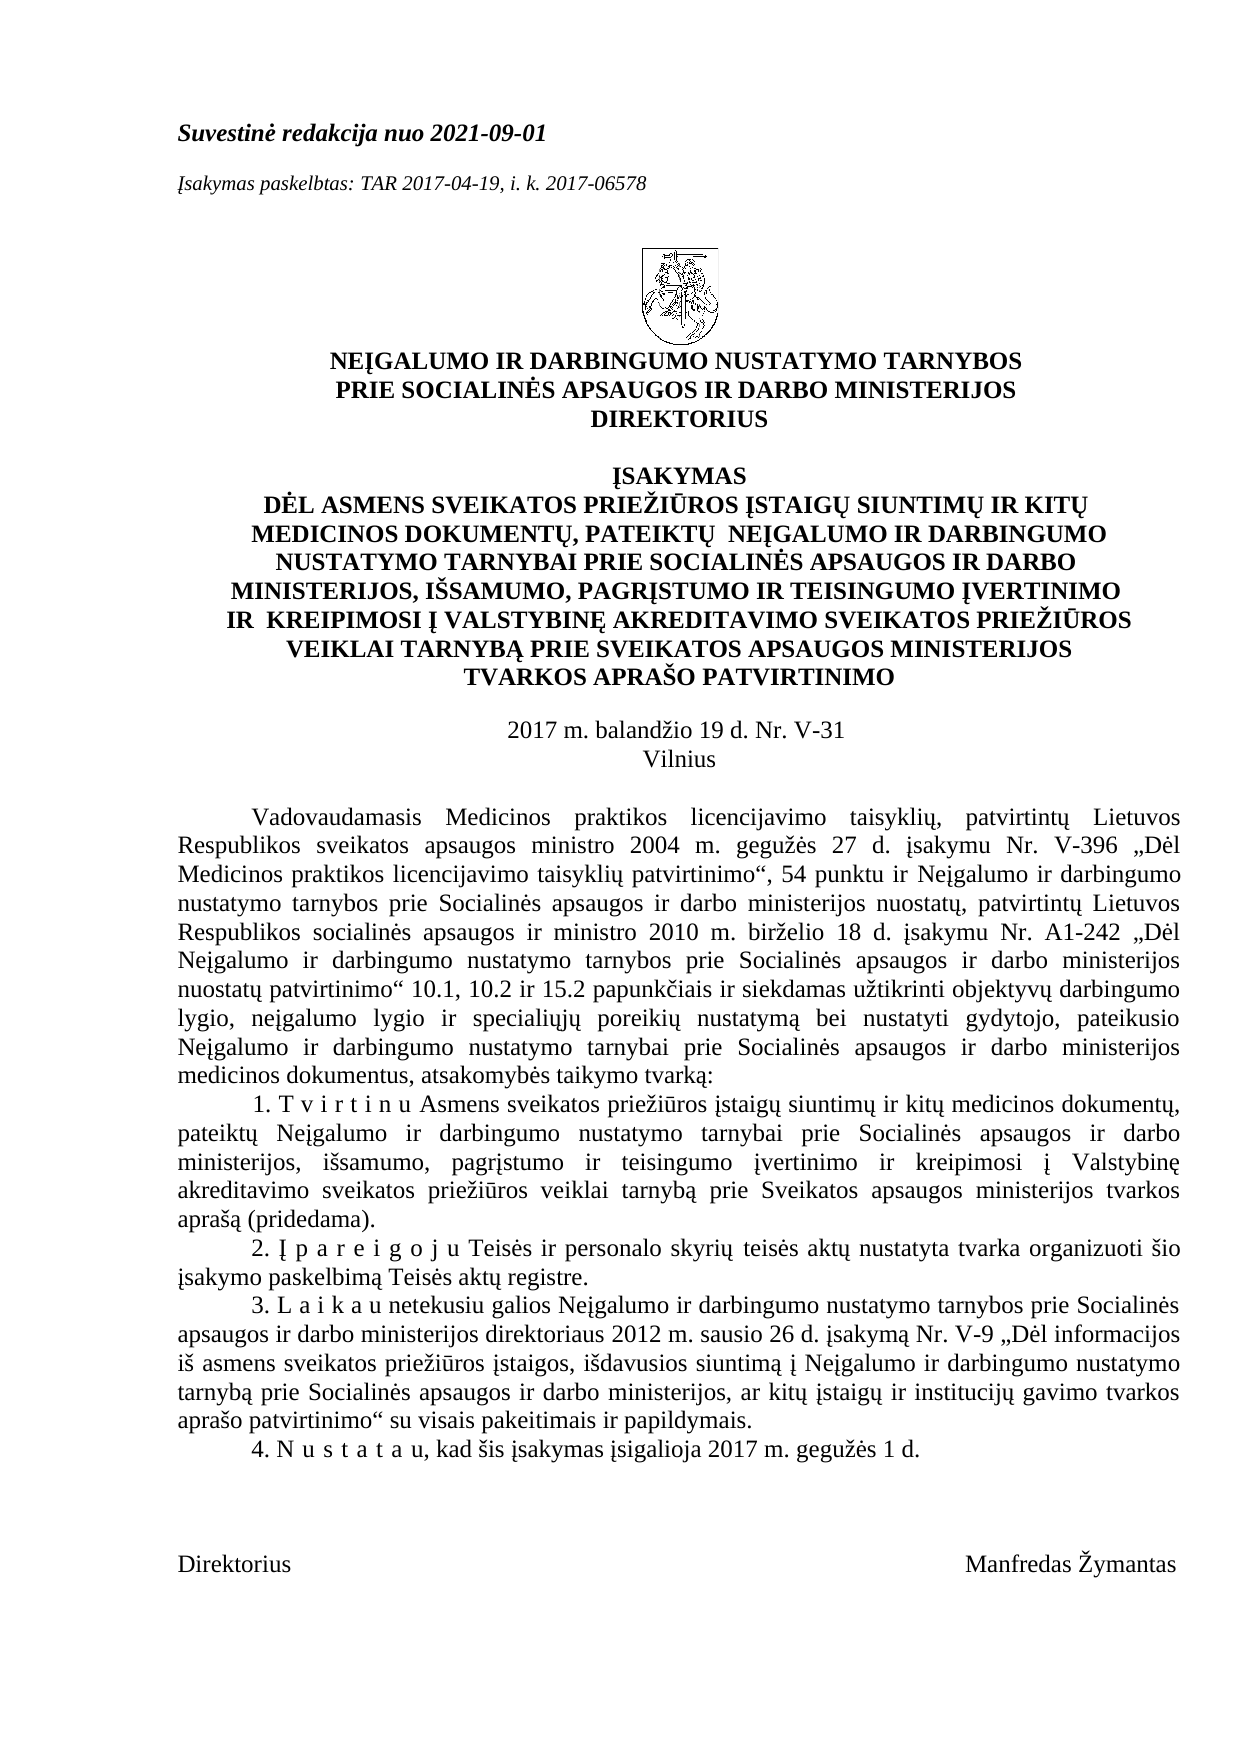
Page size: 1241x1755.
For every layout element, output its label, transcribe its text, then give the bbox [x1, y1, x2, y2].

text 3. L a i k a u netekusiu galios Neįgalumo ir darbingumo nustatymo tarnybos prie Socialinės apsaugos ir darbo ministerijos direktoriaus 2012 m. sausio 26 d. įsakymą Nr. V-9 „Dėl informacijos iš asmens sveikatos priežiūros įstaigos, išdavusios siuntimą į Neįgalumo ir darbingumo nustatymo tarnybą prie Socialinės apsaugos ir darbo ministerijos, ar kitų įstaigų ir institucijų gavimo tvarkos aprašo patvirtinimo“ su visais pakeitimais ir papildymais. [177, 1290, 1181, 1434]
text Vadovaudamasis Medicinos praktikos licencijavimo taisyklių, patvirtintų Lietuvos Respublikos sveikatos apsaugos ministro 2004 m. gegužės 27 d. įsakymu Nr. V-396 „Dėl Medicinos praktikos licencijavimo taisyklių patvirtinimo“, 54 punktu ir Neįgalumo ir darbingumo nustatymo tarnybos prie Socialinės apsaugos ir darbo ministerijos nuostatų, patvirtintų Lietuvos Respublikos socialinės apsaugos ir ministro 2010 m. birželio 18 d. įsakymu Nr. A1-242 „Dėl Neįgalumo ir darbingumo nustatymo tarnybos prie Socialinės apsaugos ir darbo ministerijos nuostatų patvirtinimo“ 10.1, 10.2 ir 15.2 papunkčiais ir siekdamas užtikrinti objektyvų darbingumo lygio, neįgalumo lygio ir specialiųjų poreikių nustatymą bei nustatyti gydytojo, pateikusio Neįgalumo ir darbingumo nustatymo tarnybai prie Socialinės apsaugos ir darbo ministerijos medicinos dokumentus, atsakomybės taikymo tvarką: [177, 802, 1181, 1089]
text PRIE SOCIALINĖS APSAUGOS IR DARBO MINISTERIJOS [177, 375, 1181, 404]
text ĮSAKYMAS [177, 461, 1181, 490]
text Vilnius [177, 744, 1181, 773]
text IR KREIPIMOSI Į VALSTYBINĘ AKREDITAVIMO SVEIKATOS PRIEŽIŪROS VEIKLAI TARNYBĄ PRIE SVEIKATOS APSAUGOS MINISTERIJOS [177, 605, 1181, 662]
text MINISTERIJOS, IŠSAMUMO, PAGRĮSTUMO IR TEISINGUMO ĮVERTINIMO [177, 576, 1181, 605]
text DĖL ASMENS SVEIKATOS PRIEŽIŪROS ĮSTAIGŲ SIUNTIMŲ IR KITŲ [177, 490, 1181, 519]
text 1. T v i r t i n u Asmens sveikatos priežiūros įstaigų siuntimų ir kitų medicinos dokumentų, pateiktų Neįgalumo ir darbingumo nustatymo tarnybai prie Socialinės apsaugos ir darbo ministerijos, išsamumo, pagrįstumo ir teisingumo įvertinimo ir kreipimosi į Valstybinę akreditavimo sveikatos priežiūros veiklai tarnybą prie Sveikatos apsaugos ministerijos tvarkos aprašą (pridedama). [177, 1089, 1181, 1233]
text Suvestinė redakcija nuo 2021-09-01 [177, 118, 1181, 147]
text Įsakymas paskelbtas: TAR 2017-04-19, i. k. 2017-06578 [177, 171, 1181, 195]
text TVARKOS APRAŠO PATVIRTINIMO [177, 662, 1181, 691]
text NEĮGALUMO IR DARBINGUMO NUSTATYMO TARNYBOS [177, 346, 1181, 375]
text DIREKTORIUS [177, 404, 1181, 432]
text 2017 m. balandžio 19 d. Nr. V-31 [177, 715, 1181, 744]
text 2. Į p a r e i g o j u Teisės ir personalo skyrių teisės aktų nustatyta tvarka organizuoti šio įsakymo paskelbimą Teisės aktų registre. [177, 1233, 1181, 1290]
text Direktorius Manfredas Žymantas [177, 1549, 1181, 1578]
text MEDICINOS DOKUMENTŲ, PATEIKTŲ NEĮGALUMO IR DARBINGUMO NUSTATYMO TARNYBAI PRIE SOCIALINĖS APSAUGOS IR DARBO [177, 519, 1181, 576]
text 4. Nustatau, kad šis įsakymas įsigalioja 2017 m. gegužės 1 d. [177, 1434, 1181, 1463]
